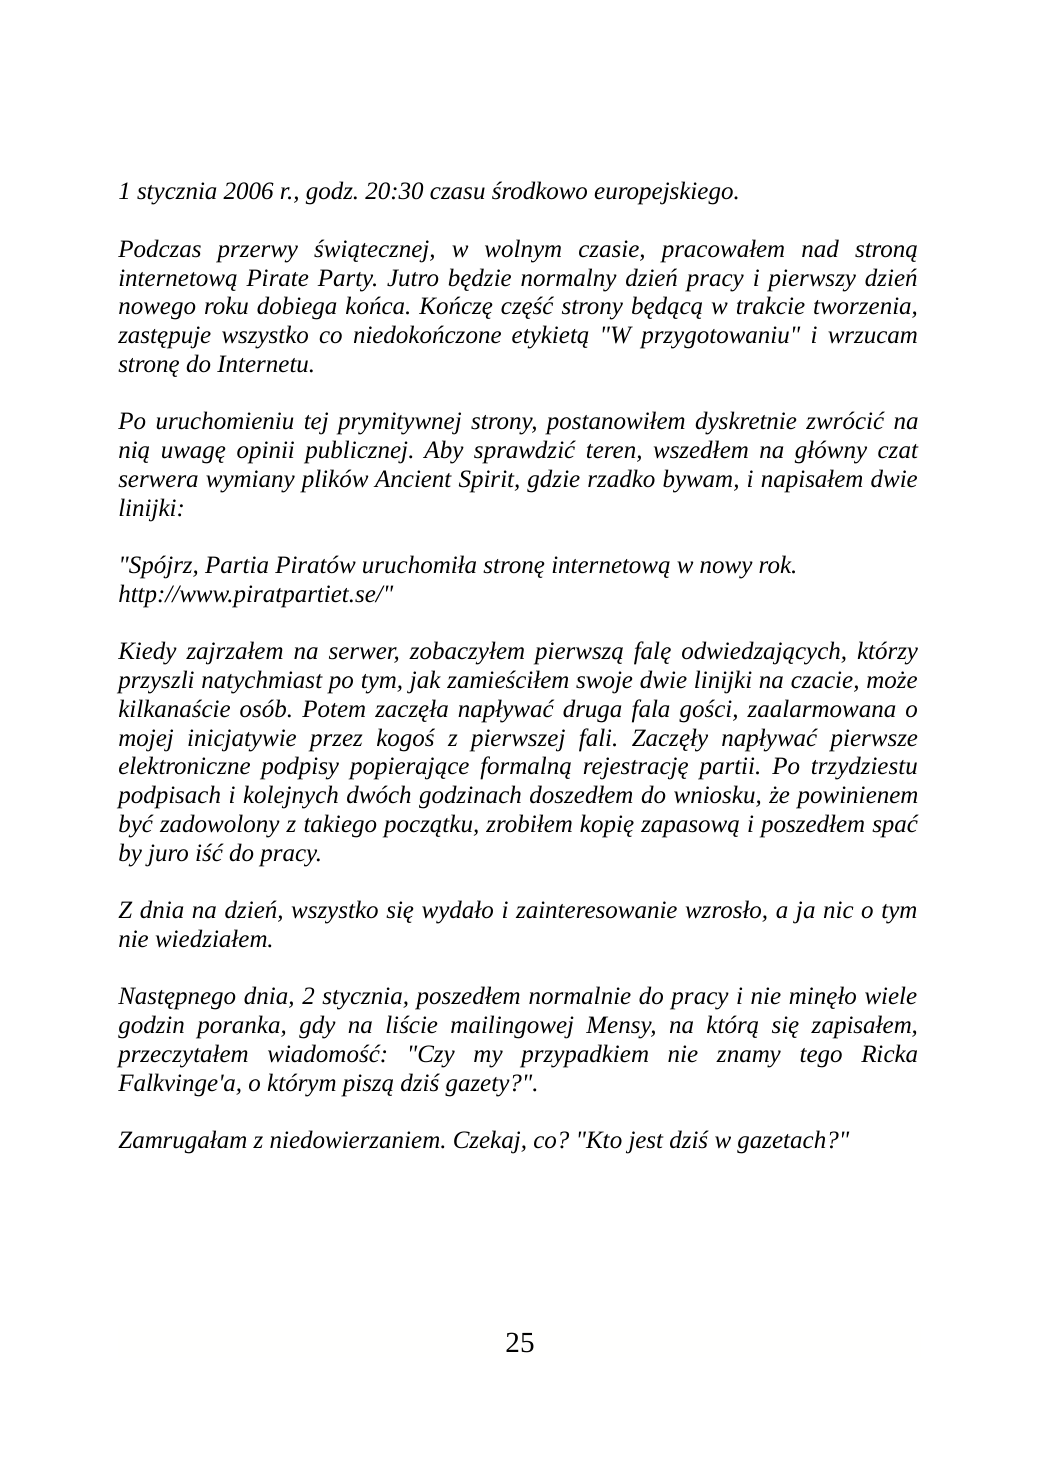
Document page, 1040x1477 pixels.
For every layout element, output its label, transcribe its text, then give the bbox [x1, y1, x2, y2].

text Następnego dnia, 2 stycznia, poszedłem normalnie do pracy i nie minęło wiele godzin poranka, gdy na liście mailingowej Mensy, na którą się zapisałem, przeczytałem wiadomość: "Czy my przypadkiem nie znamy tego Ricka Falkvinge'a, o którym piszą dziś gazety?". [118, 981, 921, 1096]
text http://www.piratpartiet.se/" [118, 579, 921, 608]
text Kiedy zajrzałem na serwer, zobaczyłem pierwszą falę odwiedzających, którzy przyszli natychmiast po tym, jak zamieściłem swoje dwie linijki na czacie, może kilkanaście osób. Potem zaczęła napływać druga fala gości, zaalarmowana o mojej inicjatywie przez kogoś z pierwszej fali. Zaczęły napływać pierwsze elektroniczne podpisy popierające formalną rejestrację partii. Po trzydziestu podpisach i kolejnych dwóch godzinach doszedłem do wniosku, że powinienem być zadowolony z takiego początku, zrobiłem kopię zapasową i poszedłem spać by juro iść do pracy. [118, 636, 921, 866]
text Po uruchomieniu tej prymitywnej strony, postanowiłem dyskretnie zwrócić na nią uwagę opinii publicznej. Aby sprawdzić teren, wszedłem na główny czat serwera wymiany plików Ancient Spirit, gdzie rzadko bywam, i napisałem dwie linijki: [118, 406, 921, 521]
text "Spójrz, Partia Piratów uruchomiła stronę internetową w nowy rok. [118, 550, 921, 579]
text Z dnia na dzień, wszystko się wydało i zainteresowanie wzrosło, a ja nic o tym nie wiedziałem. [118, 895, 921, 953]
text Zamrugałam z niedowierzaniem. Czekaj, co? "Kto jest dziś w gazetach?" [118, 1125, 921, 1154]
text Podczas przerwy świątecznej, w wolnym czasie, pracowałem nad stroną internetową Pirate Party. Jutro będzie normalny dzień pracy i pierwszy dzień nowego roku dobiega końca. Kończę część strony będącą w trakcie tworzenia, zastępuje wszystko co niedokończone etykietą "W przygotowaniu" i wrzucam stronę do Internetu. [118, 234, 921, 378]
text 1 stycznia 2006 r., godz. 20:30 czasu środkowo europejskiego. [118, 176, 921, 205]
